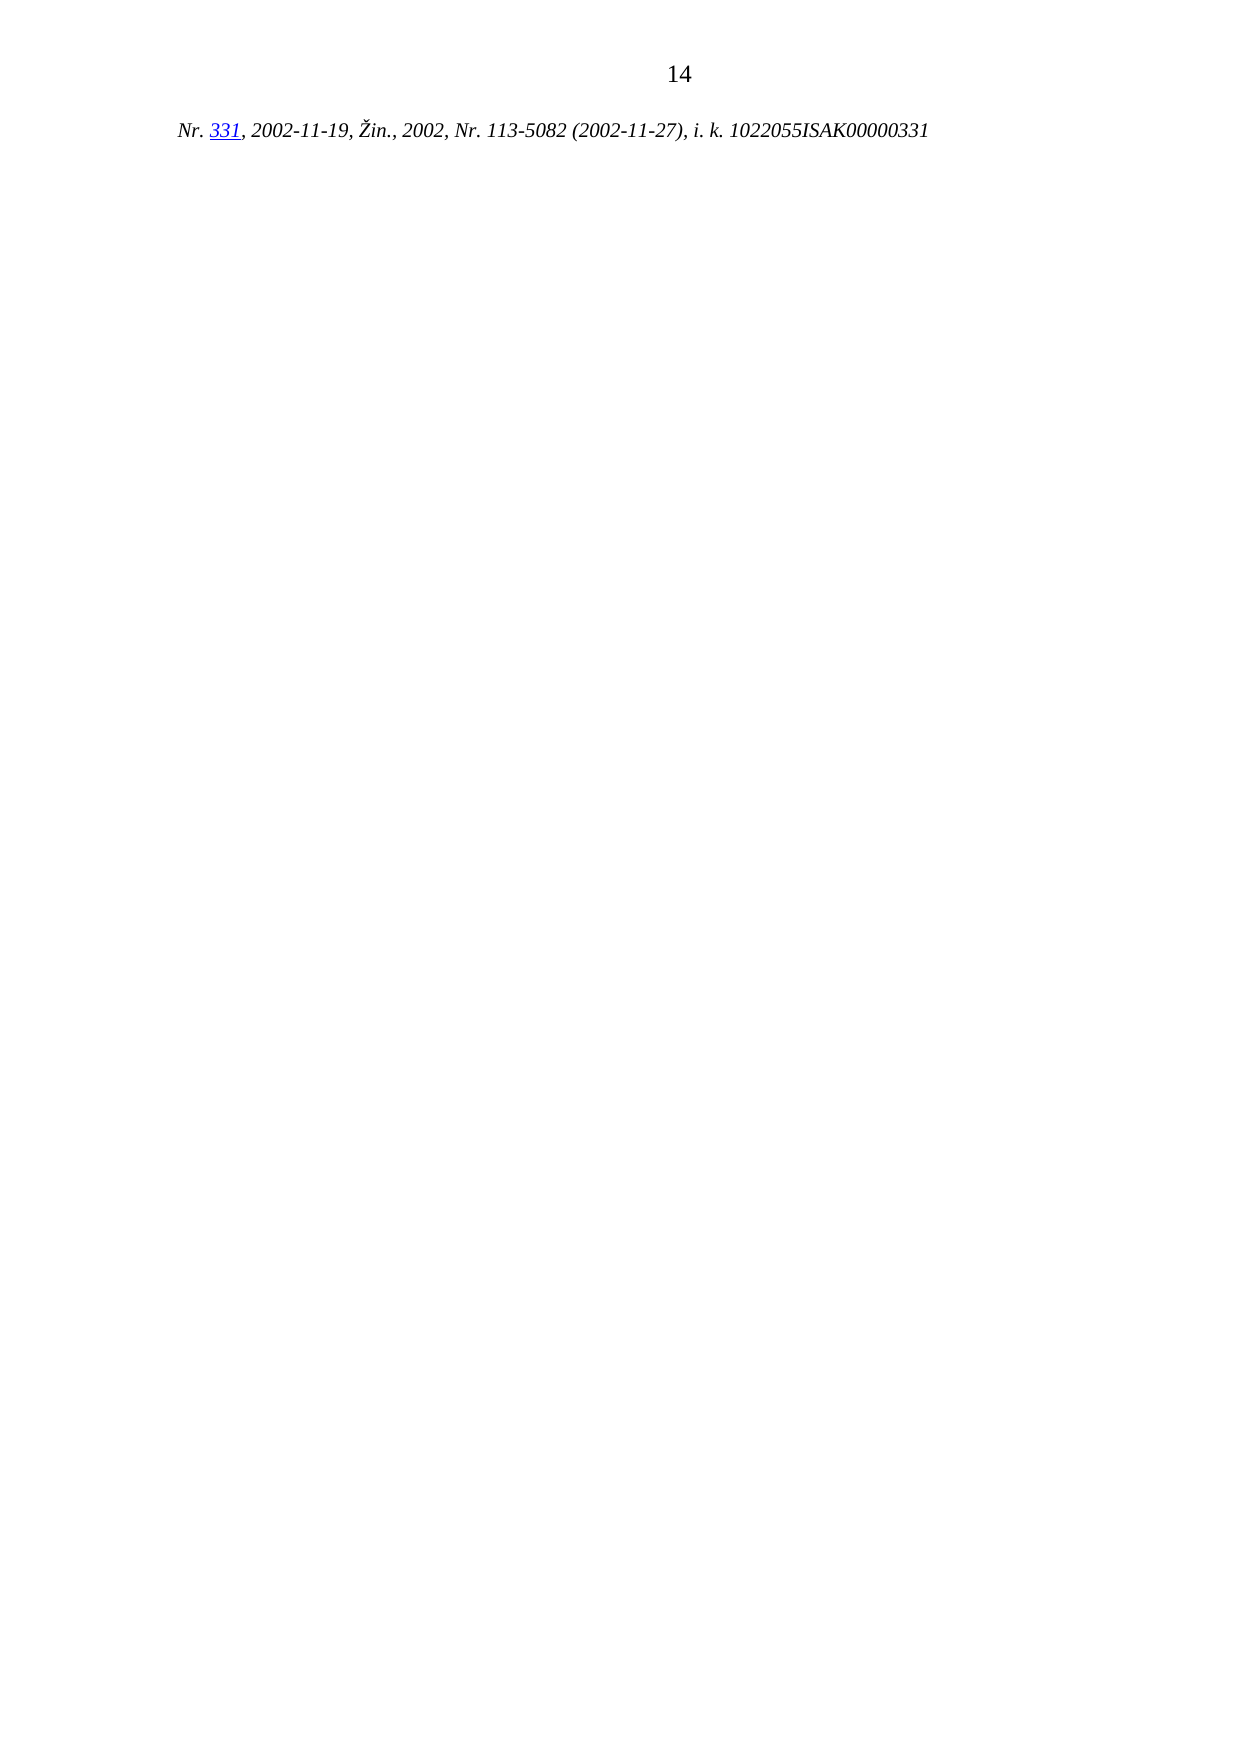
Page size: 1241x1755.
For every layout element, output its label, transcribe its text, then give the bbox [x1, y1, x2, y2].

text Nr. 331, 2002-11-19, Žin., 2002, Nr. 113-5082 (2002-11-27), i. k. 1022055ISAK00000331 [177, 118, 1181, 142]
